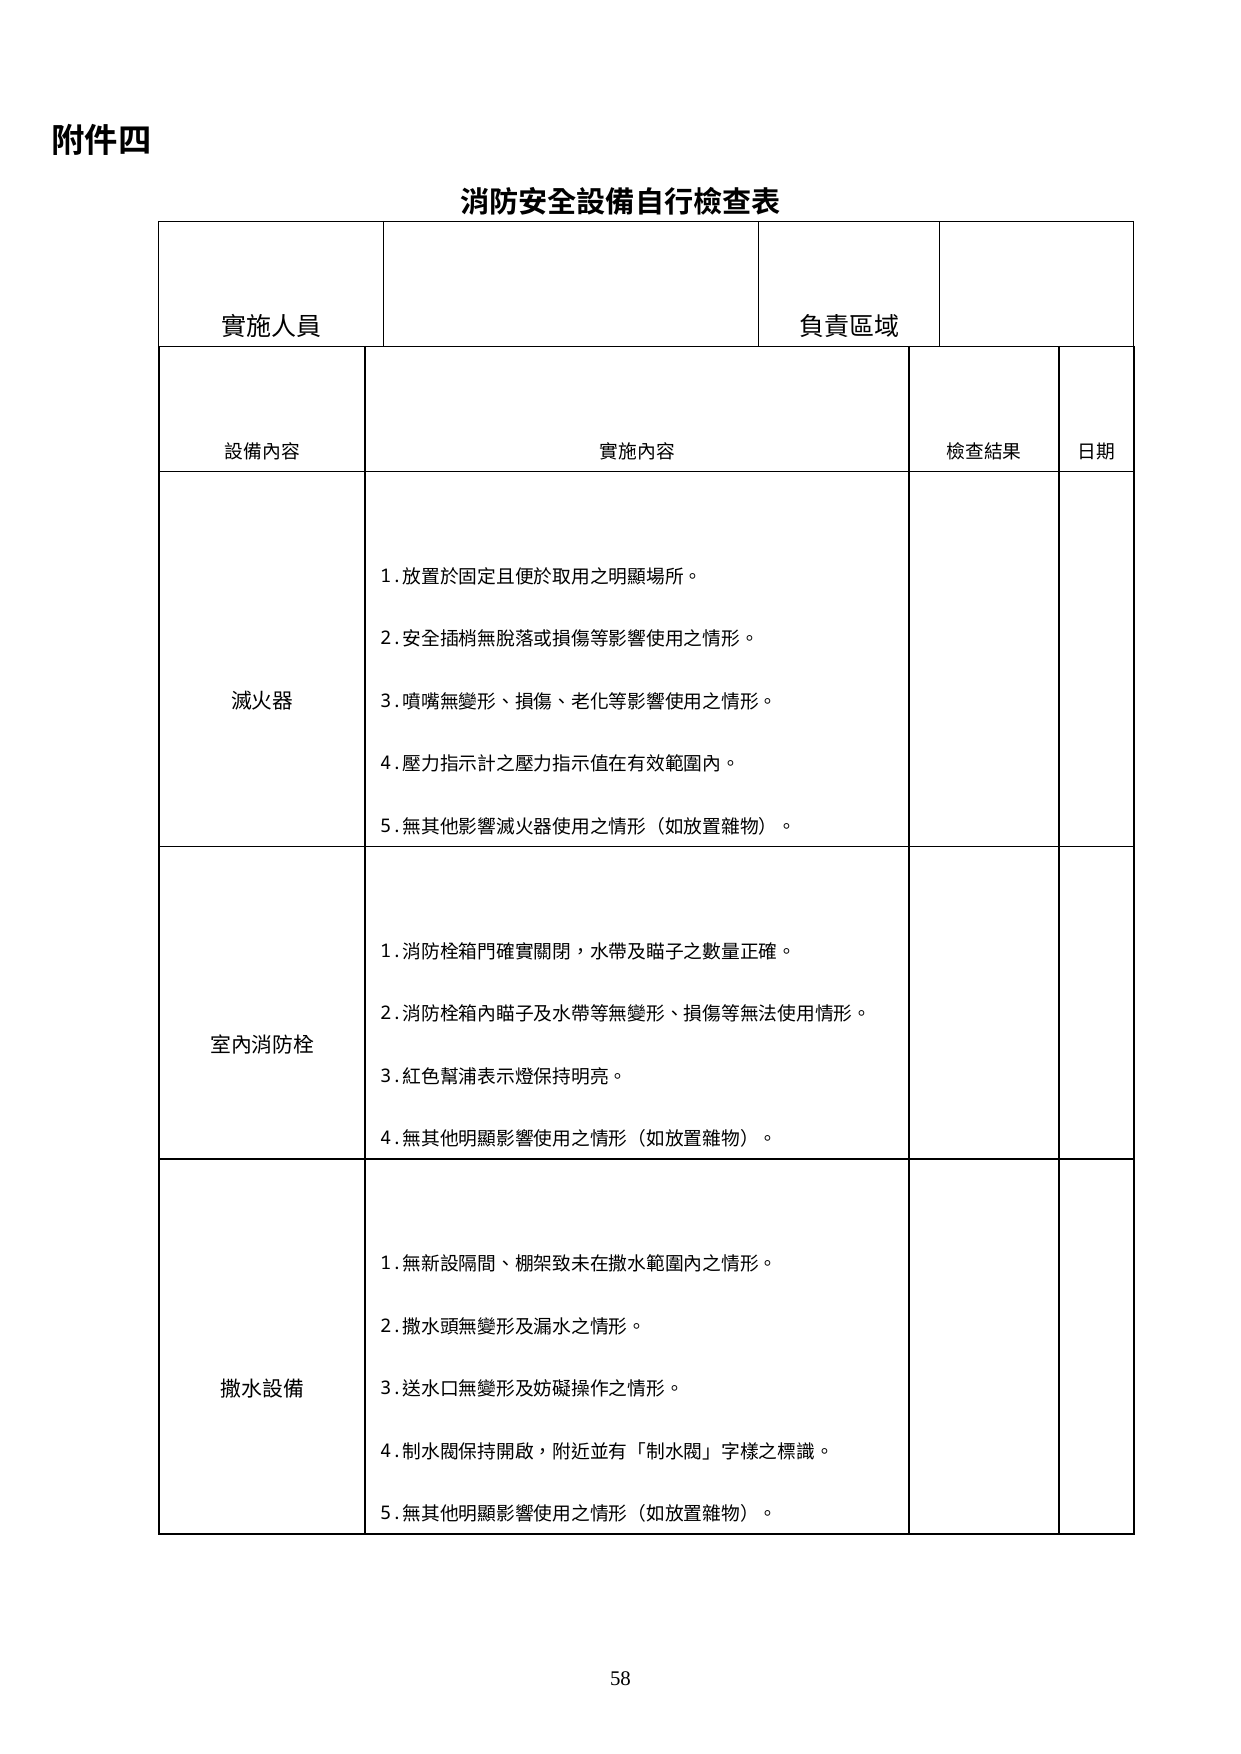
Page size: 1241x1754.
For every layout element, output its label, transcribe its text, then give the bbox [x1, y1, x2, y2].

table_cell [910, 847, 1058, 1158]
table_header [940, 222, 1133, 346]
table_cell 實施內容 [366, 347, 908, 471]
table_cell 設備內容 [160, 347, 364, 471]
table_header [384, 222, 758, 346]
table_cell 1.放置於固定且便於取用之明顯場所。 2.安全插梢無脫落或損傷等影響使用之情形。 3.噴嘴無變形、損傷、老化等影響使用之情形。 4.壓力指示計之壓力指示值在有效範圍內。 5.無其他影響滅火器使用之情形（如放置雜物）。 [366, 472, 908, 846]
table_cell 1.無新設隔間、棚架致未在撒水範圍內之情形。 2.撒水頭無變形及漏水之情形。 3.送水口無變形及妨礙操作之情形。 4.制水閥保持開啟，附近並有「制水閥」字樣之標識。 5.無其他明顯影響使用之情形（如放置雜物）。 [366, 1160, 908, 1533]
table_header 負責區域 [759, 222, 939, 346]
table_cell [1060, 472, 1133, 846]
table_cell 室內消防栓 [160, 847, 364, 1158]
table_cell [1060, 847, 1133, 1158]
table_cell [1060, 1160, 1133, 1533]
table_cell [910, 472, 1058, 846]
table_cell [910, 1160, 1058, 1533]
table_cell 滅火器 [160, 472, 364, 846]
table_cell 撒水設備 [160, 1160, 364, 1533]
text 消防安全設備自行檢查表 [148, 158, 1092, 221]
text 附件四 [51, 96, 1092, 158]
table_header 實施人員 [159, 222, 383, 346]
table_cell 1.消防栓箱門確實關閉，水帶及瞄子之數量正確。 2.消防栓箱內瞄子及水帶等無變形、損傷等無法使用情形。 3.紅色幫浦表示燈保持明亮。 4.無其他明顯影響使用之情形（如放置雜物）。 [366, 847, 908, 1158]
table_cell 檢查結果 [910, 347, 1058, 471]
table_cell 日期 [1060, 347, 1133, 471]
